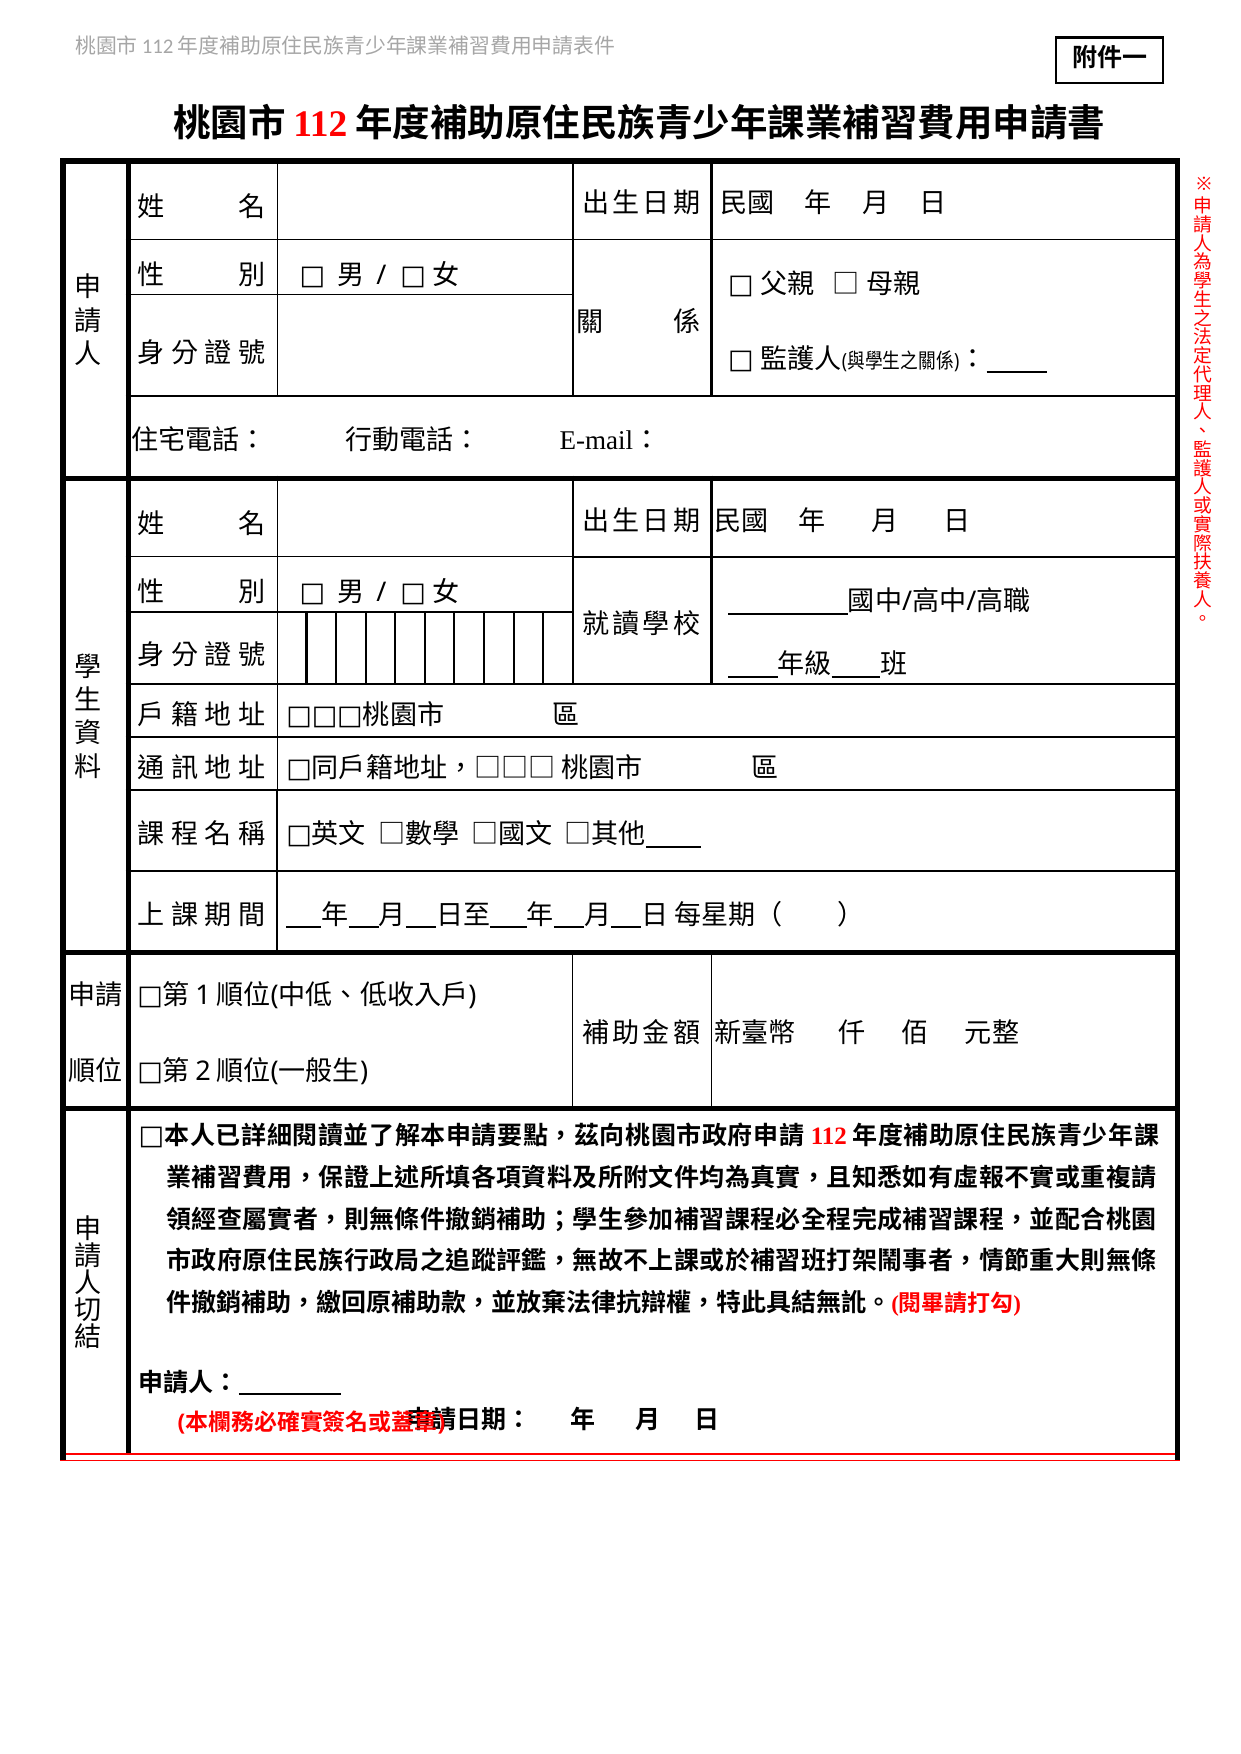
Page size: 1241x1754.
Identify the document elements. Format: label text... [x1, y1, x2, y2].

table_cell 身分證號 [131, 613, 277, 683]
table_cell □第1順位(中低、低收入戶) □第2順位(一般生) [131, 955, 572, 1106]
table_cell 性別 [131, 557, 277, 611]
table_cell [396, 613, 424, 683]
table_cell 民國 年 月 日 [713, 481, 1175, 556]
table_cell □本人已詳細閱讀並了解本申請要點，茲向桃園市政府申請112年度補助原住民族青少年課業補習費用，保證上述所填各項資料及所附文件均為真實，且知悉如有虛報不實或重複請領經查屬實者，則無條件撤銷補助；學生參加補習課程必全程完成補習課程，並配合桃園市政府原住民族行政局之追蹤評鑑，無故不上課或於補習班打架鬧事者，情節重大則無條件撤銷補助，繳回原補助款，並放棄法律抗辯權，特此具結無訛。(閱畢請打勾) 申請人： 申請日期： 年 月 日 [131, 1111, 1175, 1453]
table_cell 身分證號 [131, 295, 277, 395]
table_cell 性別 [131, 240, 277, 294]
table_cell [544, 613, 572, 683]
table_cell [485, 613, 513, 683]
table_cell [367, 613, 394, 683]
table_cell 學 生 資 料 [66, 481, 126, 950]
text 附件一 [1072, 46, 1147, 71]
text 桃園市112年度補助原住民族青少年課業補習費用申請書 [75, 83, 1165, 158]
table_cell 男 / □ 女 [278, 240, 572, 294]
table_cell 上課期間 [131, 872, 276, 950]
table_cell [455, 613, 483, 683]
table_cell [426, 613, 453, 683]
table_cell □ 父親 □ 母親 □ 監護人(與學生之關係)： [713, 240, 1175, 395]
table_cell 通訊地址 [131, 738, 277, 789]
text ※申請人為學生之法定代理人、監護人或實際扶養人。 [1189, 170, 1217, 671]
table_header [278, 164, 572, 239]
table_cell 出生日期 [574, 481, 710, 556]
table_cell 申請順位 [66, 955, 126, 1106]
table_cell 申請人切結 [66, 1111, 126, 1453]
table_cell [308, 613, 335, 683]
table_header 民國 年 月 日 [713, 164, 1175, 239]
table_header 申 請 人 [66, 164, 126, 476]
table_cell [278, 295, 572, 395]
table_cell □同戶籍地址，□□□ 桃園市 區 [278, 738, 1175, 789]
table_cell 戶籍地址 [131, 685, 277, 736]
table_cell [278, 481, 572, 556]
table_header 出生日期 [574, 164, 710, 239]
table_cell 男 / □ 女 [278, 557, 572, 611]
table_cell 住宅電話： 行動電話： E-mail： [131, 397, 1175, 476]
table_cell [515, 613, 542, 683]
table_header 姓名 [131, 164, 277, 239]
table_cell □□□桃園市 區 [278, 685, 1175, 736]
table_cell [278, 613, 305, 683]
table_cell 姓名 [131, 481, 277, 556]
table_cell [337, 613, 365, 683]
table_cell 新臺幣 仟 佰 元整 [712, 955, 1175, 1106]
table_cell 年 月 日至 年 月 日 每星期（ ） [278, 872, 1175, 950]
table_cell 關係 [574, 240, 710, 395]
table_cell 就讀學校 [574, 558, 710, 683]
table_cell 補助金額 [573, 955, 711, 1106]
table_cell 國中/高中/高職 年級 班 [713, 558, 1175, 683]
table_cell □英文 □數學 □國文 □其他 [278, 791, 1175, 869]
table_cell 課程名稱 [131, 791, 276, 869]
